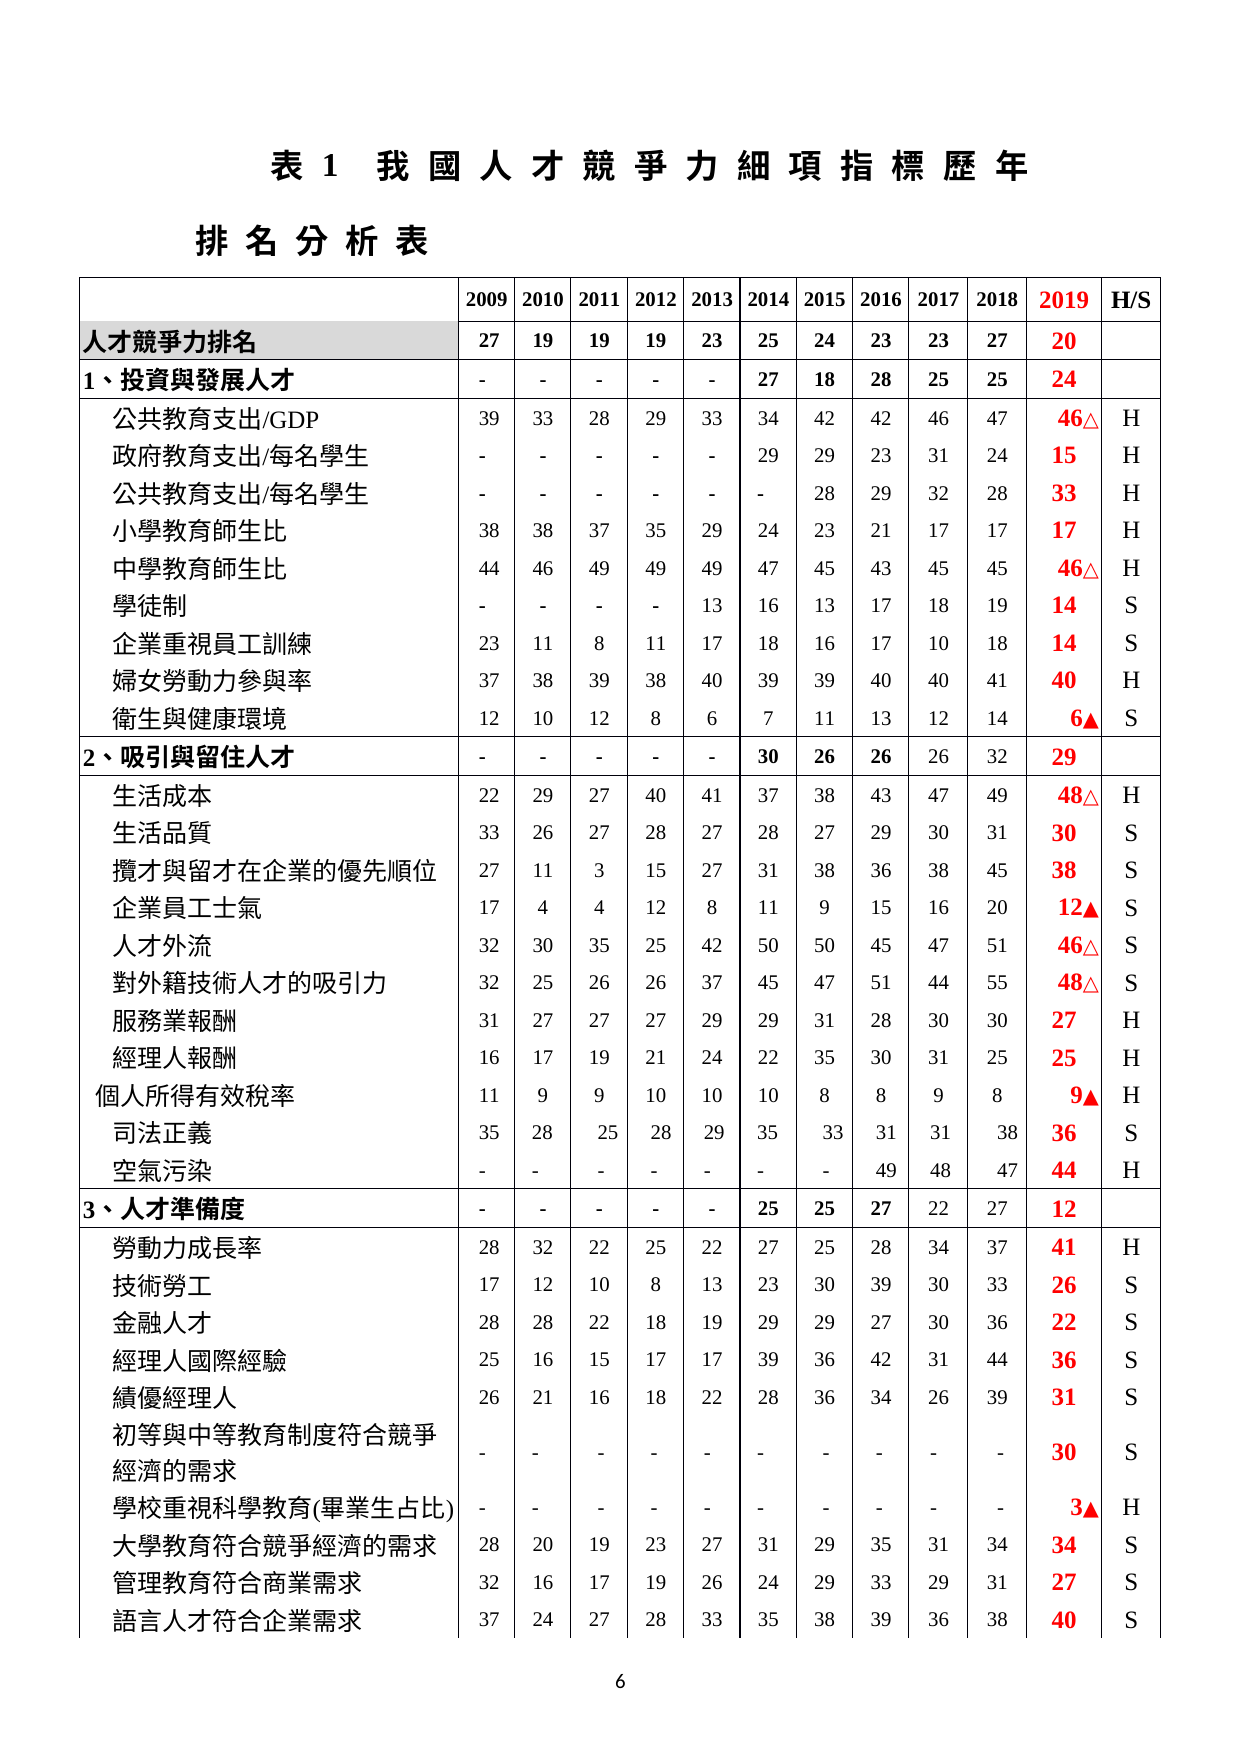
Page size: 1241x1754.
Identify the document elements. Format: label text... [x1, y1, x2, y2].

table_cell 24 [741, 1563, 796, 1600]
table_cell 中學教育師生比 [80, 549, 458, 586]
table_cell 35 [459, 1113, 514, 1151]
table_cell 27 [459, 322, 514, 359]
table_cell 21 [628, 1038, 683, 1076]
table_cell 33 [797, 1113, 852, 1151]
table_cell 32 [459, 926, 514, 963]
table_cell S [1102, 1378, 1160, 1415]
table_cell 33 [684, 399, 739, 436]
table_cell 42 [853, 399, 908, 436]
table_cell S [1102, 888, 1160, 926]
table_header 2010 [515, 278, 570, 321]
table_cell 9 [909, 1076, 967, 1113]
table_cell - [459, 1151, 514, 1188]
table_cell H [1102, 399, 1160, 436]
table_cell H [1102, 436, 1160, 474]
table_cell 23 [853, 436, 908, 474]
table_cell 2、吸引與留住人才 [80, 737, 458, 775]
table_cell [1102, 737, 1160, 775]
table_cell 26 [853, 737, 908, 775]
table_cell 9▲ [1027, 1076, 1101, 1113]
table_cell 47 [968, 399, 1026, 436]
table_cell 16 [741, 586, 796, 624]
table_cell 39 [459, 399, 514, 436]
table_cell 16 [909, 888, 967, 926]
table_cell 27 [741, 1228, 796, 1265]
table_cell 43 [853, 776, 908, 813]
table_cell - [571, 474, 627, 511]
table_cell 18 [968, 624, 1026, 661]
table_cell 38 [459, 511, 514, 549]
table_cell - [571, 1488, 627, 1525]
table_cell 38 [515, 511, 570, 549]
table_cell 28 [459, 1525, 514, 1563]
table_header 2018 [968, 278, 1026, 321]
table_cell 45 [741, 963, 796, 1001]
table_cell 25 [741, 1189, 796, 1227]
table_cell 35 [628, 511, 683, 549]
table_cell 8 [968, 1076, 1026, 1113]
table_cell H [1102, 1076, 1160, 1113]
table_cell 8 [797, 1076, 852, 1113]
table_cell - [571, 1415, 627, 1488]
table_cell 14 [968, 699, 1026, 736]
table_cell 11 [628, 624, 683, 661]
table_cell - [515, 474, 570, 511]
table_cell 31 [909, 436, 967, 474]
table_cell 18 [909, 586, 967, 624]
table_cell 29 [741, 1303, 796, 1340]
table_cell - [459, 737, 514, 775]
table_cell - [628, 1189, 683, 1227]
table_cell 12 [571, 699, 627, 736]
table_cell 35 [741, 1113, 796, 1151]
table_cell 4 [571, 888, 627, 926]
table_cell 企業員工士氣 [80, 888, 458, 926]
table_cell 48△ [1027, 776, 1101, 813]
table_header 2019 [1027, 278, 1101, 321]
table_cell 33 [968, 1265, 1026, 1303]
table_cell 36 [797, 1340, 852, 1378]
table_cell 28 [571, 399, 627, 436]
table_cell 16 [515, 1340, 570, 1378]
table_cell 30 [968, 1001, 1026, 1038]
table_cell S [1102, 813, 1160, 851]
table_cell 22 [909, 1189, 967, 1227]
table_cell 10 [741, 1076, 796, 1113]
table_cell 30 [515, 926, 570, 963]
table_cell 25 [741, 322, 796, 359]
table_cell 28 [853, 360, 908, 398]
table_cell 29 [797, 1303, 852, 1340]
table_cell 企業重視員工訓練 [80, 624, 458, 661]
table_cell - [628, 1151, 683, 1188]
table_cell - [515, 1415, 570, 1488]
table_cell 33 [515, 399, 570, 436]
table_cell 43 [853, 549, 908, 586]
table_cell 27 [968, 322, 1026, 359]
table_cell 6▲ [1027, 699, 1101, 736]
table_cell 30 [1027, 813, 1101, 851]
table_cell 39 [968, 1378, 1026, 1415]
table_cell 22 [1027, 1303, 1101, 1340]
table_cell 服務業報酬 [80, 1001, 458, 1038]
table_cell 34 [909, 1228, 967, 1265]
table_cell 28 [797, 474, 852, 511]
table_cell 30 [909, 1265, 967, 1303]
table_cell 16 [515, 1563, 570, 1600]
table_cell 7 [741, 699, 796, 736]
table_cell - [684, 360, 739, 398]
table_cell 44 [909, 963, 967, 1001]
table_cell - [628, 737, 683, 775]
table_cell 經理人國際經驗 [80, 1340, 458, 1378]
table_cell H [1102, 1488, 1160, 1525]
table_cell - [571, 586, 627, 624]
table_cell 50 [797, 926, 852, 963]
table_cell 11 [741, 888, 796, 926]
table_cell 31 [909, 1113, 967, 1151]
table_cell [1102, 360, 1160, 398]
table_cell 21 [853, 511, 908, 549]
table_cell 47 [797, 963, 852, 1001]
table_cell 29 [741, 1001, 796, 1038]
table_cell 4 [515, 888, 570, 926]
table_cell 46△ [1027, 399, 1101, 436]
table_cell 41 [1027, 1228, 1101, 1265]
table_cell S [1102, 1600, 1160, 1638]
table_cell 32 [459, 963, 514, 1001]
table_cell - [797, 1415, 852, 1488]
table_cell 29 [797, 1525, 852, 1563]
table_cell 10 [684, 1076, 739, 1113]
table_cell 24 [968, 436, 1026, 474]
table_cell 42 [684, 926, 739, 963]
table_cell - [459, 1189, 514, 1227]
table_cell 22 [741, 1038, 796, 1076]
table_cell 29 [628, 399, 683, 436]
table_cell 48 [909, 1151, 967, 1188]
table_cell 18 [628, 1378, 683, 1415]
table_cell 13 [853, 699, 908, 736]
table_cell 44 [1027, 1151, 1101, 1188]
table_cell 49 [968, 776, 1026, 813]
table_cell 22 [571, 1303, 627, 1340]
table_cell S [1102, 1340, 1160, 1378]
table_cell 37 [968, 1228, 1026, 1265]
table_cell 28 [628, 1113, 683, 1151]
table_cell 49 [571, 549, 627, 586]
table_cell 29 [853, 813, 908, 851]
table_cell S [1102, 1265, 1160, 1303]
table_cell 31 [909, 1525, 967, 1563]
table_cell 34 [968, 1525, 1026, 1563]
table_cell S [1102, 624, 1160, 661]
table_cell 人才競爭力排名 [80, 321, 458, 359]
table_cell 46 [909, 399, 967, 436]
table_cell 26 [909, 737, 967, 775]
table_cell 24 [515, 1600, 570, 1638]
table_cell 12 [515, 1265, 570, 1303]
table_cell 29 [515, 776, 570, 813]
table_cell 9 [515, 1076, 570, 1113]
table_cell - [628, 586, 683, 624]
table_cell 27 [684, 813, 739, 851]
table_cell 25 [797, 1228, 852, 1265]
table_cell 27 [968, 1189, 1026, 1227]
table_cell 44 [968, 1340, 1026, 1378]
table_cell 24 [684, 1038, 739, 1076]
table_cell 3、人才準備度 [80, 1189, 458, 1227]
table_cell 小學教育師生比 [80, 511, 458, 549]
table_cell 學徒制 [80, 586, 458, 624]
table_cell 33 [459, 813, 514, 851]
table_cell 學校重視科學教育(畢業生占比) [80, 1488, 458, 1525]
table_cell 26 [909, 1378, 967, 1415]
table_cell 18 [741, 624, 796, 661]
table_cell - [571, 1189, 627, 1227]
table_cell 11 [459, 1076, 514, 1113]
table_cell 10 [571, 1265, 627, 1303]
table_cell 49 [628, 549, 683, 586]
table_cell - [909, 1488, 967, 1525]
table_cell 23 [797, 511, 852, 549]
table_cell 27 [515, 1001, 570, 1038]
table_cell 26 [628, 963, 683, 1001]
table_cell 16 [459, 1038, 514, 1076]
table_cell 22 [684, 1228, 739, 1265]
table_cell 28 [741, 813, 796, 851]
table_cell 18 [797, 360, 852, 398]
table_cell 3▲ [1027, 1488, 1101, 1525]
table_cell 31 [909, 1340, 967, 1378]
table_cell 25 [571, 1113, 627, 1151]
table_cell 41 [968, 661, 1026, 699]
table_cell 23 [741, 1265, 796, 1303]
table_cell 11 [797, 699, 852, 736]
table_cell 36 [853, 851, 908, 888]
table_cell 36 [1027, 1113, 1101, 1151]
table_cell 31 [909, 1038, 967, 1076]
table_cell 36 [1027, 1340, 1101, 1378]
table_cell 30 [797, 1265, 852, 1303]
table_cell 12 [909, 699, 967, 736]
table_cell 48△ [1027, 963, 1101, 1001]
table_cell - [684, 1189, 739, 1227]
table_cell 45 [853, 926, 908, 963]
table_cell 29 [797, 1563, 852, 1600]
table_cell 生活成本 [80, 776, 458, 813]
table_cell 31 [797, 1001, 852, 1038]
table_cell 人才外流 [80, 926, 458, 963]
table_cell 27 [853, 1303, 908, 1340]
table_cell 27 [797, 813, 852, 851]
table_cell 38 [797, 776, 852, 813]
table_cell - [571, 737, 627, 775]
table_cell S [1102, 1303, 1160, 1340]
table_cell 6 [684, 699, 739, 736]
table_cell 17 [853, 586, 908, 624]
table_cell 20 [1027, 322, 1101, 359]
table_cell 46△ [1027, 549, 1101, 586]
table_cell [1102, 322, 1160, 359]
table_cell 27 [628, 1001, 683, 1038]
table_cell - [853, 1415, 908, 1488]
table_cell - [459, 1415, 514, 1488]
table_cell 管理教育符合商業需求 [80, 1563, 458, 1600]
table_cell 15 [853, 888, 908, 926]
table_cell 35 [741, 1600, 796, 1638]
table_cell 23 [684, 322, 739, 359]
table_cell 28 [628, 1600, 683, 1638]
table_cell 公共教育支出/GDP [80, 399, 458, 436]
table_cell S [1102, 926, 1160, 963]
table_cell - [515, 1189, 570, 1227]
table_cell 36 [968, 1303, 1026, 1340]
table_cell 24 [797, 322, 852, 359]
table_cell 17 [571, 1563, 627, 1600]
table_cell 15 [628, 851, 683, 888]
table_cell 40 [684, 661, 739, 699]
table_cell 21 [515, 1378, 570, 1415]
table_cell - [853, 1488, 908, 1525]
table_cell S [1102, 699, 1160, 736]
table_cell 28 [741, 1378, 796, 1415]
table_cell 經理人報酬 [80, 1038, 458, 1076]
table_cell 29 [853, 474, 908, 511]
table_cell 金融人才 [80, 1303, 458, 1340]
table_cell 30 [909, 813, 967, 851]
table_cell 8 [684, 888, 739, 926]
table_cell 衛生與健康環境 [80, 699, 458, 736]
table_cell 27 [571, 776, 627, 813]
table_cell 40 [853, 661, 908, 699]
table_cell 39 [797, 661, 852, 699]
table_cell 28 [628, 813, 683, 851]
table_cell 1、投資與發展人才 [80, 360, 458, 398]
table_cell - [684, 474, 739, 511]
table_header 2017 [909, 278, 967, 321]
table_cell 22 [459, 776, 514, 813]
table_cell - [628, 1488, 683, 1525]
table_cell 空氣污染 [80, 1151, 458, 1188]
table_cell 28 [515, 1113, 570, 1151]
table_cell 婦女勞動力參與率 [80, 661, 458, 699]
table_cell 27 [741, 360, 796, 398]
table_header 2009 [459, 278, 514, 321]
table_cell 39 [741, 1340, 796, 1378]
table_cell 35 [853, 1525, 908, 1563]
table_cell 技術勞工 [80, 1265, 458, 1303]
table_cell S [1102, 1563, 1160, 1600]
table_cell 19 [628, 1563, 683, 1600]
table_cell H [1102, 511, 1160, 549]
table_cell - [684, 1488, 739, 1525]
table_cell 31 [853, 1113, 908, 1151]
table_cell 34 [741, 399, 796, 436]
table_cell 8 [571, 624, 627, 661]
table_header [80, 278, 458, 321]
table_cell 12 [459, 699, 514, 736]
table_cell 25 [628, 926, 683, 963]
text 表1 我國人才競爭力細項指標歷年排名分析表 [195, 127, 1045, 277]
table_cell 13 [684, 1265, 739, 1303]
table_cell 14 [1027, 624, 1101, 661]
table_cell 19 [628, 322, 683, 359]
table_cell 20 [515, 1525, 570, 1563]
table_cell 15 [1027, 436, 1101, 474]
table_cell 34 [853, 1378, 908, 1415]
table_cell 19 [571, 322, 627, 359]
table_cell 26 [797, 737, 852, 775]
table_cell 10 [909, 624, 967, 661]
table_cell - [741, 1151, 796, 1188]
table_cell 41 [684, 776, 739, 813]
table_cell - [684, 436, 739, 474]
table_cell 25 [968, 1038, 1026, 1076]
table_cell 24 [1027, 360, 1101, 398]
table_cell 25 [1027, 1038, 1101, 1076]
table_cell 對外籍技術人才的吸引力 [80, 963, 458, 1001]
table_cell - [459, 586, 514, 624]
table_cell [1102, 1189, 1160, 1227]
table_cell 49 [684, 549, 739, 586]
table_cell 37 [741, 776, 796, 813]
table_cell 17 [968, 511, 1026, 549]
table_cell 38 [909, 851, 967, 888]
table_cell 16 [571, 1378, 627, 1415]
table_header 2016 [853, 278, 908, 321]
table_cell 29 [684, 1001, 739, 1038]
table_cell - [515, 737, 570, 775]
table_header 2014 [741, 278, 796, 321]
table_cell 17 [909, 511, 967, 549]
table_cell 37 [459, 661, 514, 699]
table_cell - [571, 1151, 627, 1188]
table_cell 28 [459, 1303, 514, 1340]
table_cell 生活品質 [80, 813, 458, 851]
table_cell 23 [459, 624, 514, 661]
table_cell 大學教育符合競爭經濟的需求 [80, 1525, 458, 1563]
table_cell 個人所得有效稅率 [80, 1076, 458, 1113]
table_cell 29 [1027, 737, 1101, 775]
table_cell 10 [515, 699, 570, 736]
table_cell 42 [797, 399, 852, 436]
table_cell - [628, 436, 683, 474]
table_cell 51 [968, 926, 1026, 963]
table_cell 44 [459, 549, 514, 586]
table_cell 47 [909, 926, 967, 963]
table_cell - [459, 360, 514, 398]
table_header 2013 [684, 278, 739, 321]
table_cell 46△ [1027, 926, 1101, 963]
table_cell 28 [968, 474, 1026, 511]
table_cell 45 [797, 549, 852, 586]
table_cell 31 [459, 1001, 514, 1038]
table_cell 公共教育支出/每名學生 [80, 474, 458, 511]
table_cell 25 [515, 963, 570, 1001]
table_cell - [459, 474, 514, 511]
table_cell 40 [1027, 661, 1101, 699]
table_cell 29 [684, 1113, 739, 1151]
table_cell 31 [741, 1525, 796, 1563]
table_cell - [741, 474, 796, 511]
table_cell 17 [459, 1265, 514, 1303]
table_cell 17 [1027, 511, 1101, 549]
table_cell - [628, 474, 683, 511]
table_cell S [1102, 851, 1160, 888]
table_cell 28 [853, 1228, 908, 1265]
table_cell H [1102, 1228, 1160, 1265]
table_cell 29 [741, 436, 796, 474]
table_cell 10 [628, 1076, 683, 1113]
table_cell 27 [571, 1001, 627, 1038]
table_cell 8 [853, 1076, 908, 1113]
table_cell 31 [741, 851, 796, 888]
table_cell - [968, 1415, 1026, 1488]
table_cell H [1102, 1001, 1160, 1038]
table_cell 23 [853, 322, 908, 359]
table_cell - [515, 1151, 570, 1188]
table_cell 18 [628, 1303, 683, 1340]
table_cell 15 [571, 1340, 627, 1378]
table_cell - [909, 1415, 967, 1488]
table_cell 40 [628, 776, 683, 813]
table_cell 19 [571, 1525, 627, 1563]
table_cell 26 [459, 1378, 514, 1415]
table_cell 30 [909, 1001, 967, 1038]
table_cell 40 [909, 661, 967, 699]
table_cell 32 [515, 1228, 570, 1265]
table_cell 23 [628, 1525, 683, 1563]
table_cell 攬才與留才在企業的優先順位 [80, 851, 458, 888]
table_cell 25 [797, 1189, 852, 1227]
table_cell 39 [853, 1600, 908, 1638]
table_cell 38 [515, 661, 570, 699]
table_header 2012 [628, 278, 683, 321]
table_cell - [459, 1488, 514, 1525]
table_cell 30 [909, 1303, 967, 1340]
table_cell 40 [1027, 1600, 1101, 1638]
table_cell H [1102, 474, 1160, 511]
table_cell 33 [1027, 474, 1101, 511]
table_cell S [1102, 1525, 1160, 1563]
table_cell 24 [741, 511, 796, 549]
table_cell 28 [459, 1228, 514, 1265]
table_cell 45 [909, 549, 967, 586]
table_cell 12 [1027, 1189, 1101, 1227]
table_cell 9 [571, 1076, 627, 1113]
table_cell - [515, 1488, 570, 1525]
table_cell 33 [684, 1600, 739, 1638]
table_cell - [968, 1488, 1026, 1525]
table_cell 29 [684, 511, 739, 549]
table_cell 27 [1027, 1001, 1101, 1038]
table_cell 語言人才符合企業需求 [80, 1600, 458, 1638]
table_cell S [1102, 1113, 1160, 1151]
table_cell 46 [515, 549, 570, 586]
table_cell 12 [628, 888, 683, 926]
table_cell 30 [1027, 1415, 1101, 1488]
table_cell 勞動力成長率 [80, 1228, 458, 1265]
table_cell 32 [459, 1563, 514, 1600]
table_cell 32 [968, 737, 1026, 775]
table_cell - [515, 436, 570, 474]
table_cell 38 [628, 661, 683, 699]
table_cell 17 [684, 1340, 739, 1378]
table_cell 26 [684, 1563, 739, 1600]
table_cell 38 [797, 1600, 852, 1638]
table_cell 25 [909, 360, 967, 398]
table_header 2015 [797, 278, 852, 321]
table_cell 19 [684, 1303, 739, 1340]
table_cell 27 [684, 851, 739, 888]
table_cell - [684, 1415, 739, 1488]
table_cell 22 [571, 1228, 627, 1265]
table_cell - [797, 1488, 852, 1525]
table_cell 政府教育支出/每名學生 [80, 436, 458, 474]
table_cell 11 [515, 851, 570, 888]
table_cell S [1102, 1415, 1160, 1488]
table_cell 38 [968, 1600, 1026, 1638]
table_cell - [571, 360, 627, 398]
table_cell - [515, 586, 570, 624]
table_cell 17 [853, 624, 908, 661]
table_cell 8 [628, 1265, 683, 1303]
table_cell - [628, 1415, 683, 1488]
table_cell 28 [515, 1303, 570, 1340]
table_cell 30 [853, 1038, 908, 1076]
table_cell - [684, 1151, 739, 1188]
table_cell 3 [571, 851, 627, 888]
table_cell 17 [515, 1038, 570, 1076]
table_cell 16 [797, 624, 852, 661]
table_cell H [1102, 661, 1160, 699]
table_cell S [1102, 963, 1160, 1001]
table_cell 27 [1027, 1563, 1101, 1600]
table_cell 25 [968, 360, 1026, 398]
table_cell 19 [515, 322, 570, 359]
table_cell - [684, 737, 739, 775]
table_cell 45 [968, 549, 1026, 586]
table_header H/S [1102, 278, 1160, 321]
table_cell 39 [853, 1265, 908, 1303]
table_cell H [1102, 1038, 1160, 1076]
table_cell 50 [741, 926, 796, 963]
table_cell - [571, 436, 627, 474]
table_cell 27 [684, 1525, 739, 1563]
table_cell 29 [797, 436, 852, 474]
table_cell 司法正義 [80, 1113, 458, 1151]
table_cell 9 [797, 888, 852, 926]
table_cell - [459, 436, 514, 474]
table_cell 17 [459, 888, 514, 926]
table_cell 36 [909, 1600, 967, 1638]
table_cell H [1102, 549, 1160, 586]
table_cell 17 [684, 624, 739, 661]
table_cell 45 [968, 851, 1026, 888]
table_cell 31 [968, 813, 1026, 851]
table_cell 37 [571, 511, 627, 549]
table_cell 12▲ [1027, 888, 1101, 926]
table_cell 37 [459, 1600, 514, 1638]
table_cell 27 [571, 813, 627, 851]
table_cell 19 [968, 586, 1026, 624]
table_cell 27 [571, 1600, 627, 1638]
table_cell 25 [459, 1340, 514, 1378]
table_cell 26 [515, 813, 570, 851]
table_cell S [1102, 586, 1160, 624]
table_cell 38 [797, 851, 852, 888]
table_cell 26 [571, 963, 627, 1001]
table_header 2011 [571, 278, 627, 321]
table_cell 49 [853, 1151, 908, 1188]
table_cell 17 [628, 1340, 683, 1378]
table_cell 51 [853, 963, 908, 1001]
table_cell 35 [571, 926, 627, 963]
table_cell 31 [968, 1563, 1026, 1600]
table_cell 29 [909, 1563, 967, 1600]
table_cell - [628, 360, 683, 398]
table_cell 37 [684, 963, 739, 1001]
table_cell 初等與中等教育制度符合競爭經濟的需求 [80, 1415, 458, 1488]
table_cell 55 [968, 963, 1026, 1001]
table_cell 22 [684, 1378, 739, 1415]
table_cell 34 [1027, 1525, 1101, 1563]
table_cell 38 [968, 1113, 1026, 1151]
table_cell 27 [853, 1189, 908, 1227]
table_cell 績優經理人 [80, 1378, 458, 1415]
table_cell H [1102, 1151, 1160, 1188]
table_cell 23 [909, 322, 967, 359]
table_cell 13 [684, 586, 739, 624]
table_cell 38 [1027, 851, 1101, 888]
table_cell 42 [853, 1340, 908, 1378]
table_cell 13 [797, 586, 852, 624]
table_cell 32 [909, 474, 967, 511]
table_cell 36 [797, 1378, 852, 1415]
table_cell - [741, 1415, 796, 1488]
table_cell 19 [571, 1038, 627, 1076]
table_cell 33 [853, 1563, 908, 1600]
table_cell - [741, 1488, 796, 1525]
table_cell 8 [628, 699, 683, 736]
table_cell 26 [1027, 1265, 1101, 1303]
table_cell 27 [459, 851, 514, 888]
table_cell 25 [628, 1228, 683, 1265]
table_cell 39 [571, 661, 627, 699]
table_cell H [1102, 776, 1160, 813]
table_cell - [797, 1151, 852, 1188]
table_cell 20 [968, 888, 1026, 926]
table_cell 39 [741, 661, 796, 699]
table_cell 28 [853, 1001, 908, 1038]
table_cell 31 [1027, 1378, 1101, 1415]
table_cell 47 [968, 1151, 1026, 1188]
table_cell 47 [909, 776, 967, 813]
table_cell 14 [1027, 586, 1101, 624]
table_cell 35 [797, 1038, 852, 1076]
table_cell - [515, 360, 570, 398]
table_cell 47 [741, 549, 796, 586]
table_cell 11 [515, 624, 570, 661]
table_cell 30 [741, 737, 796, 775]
